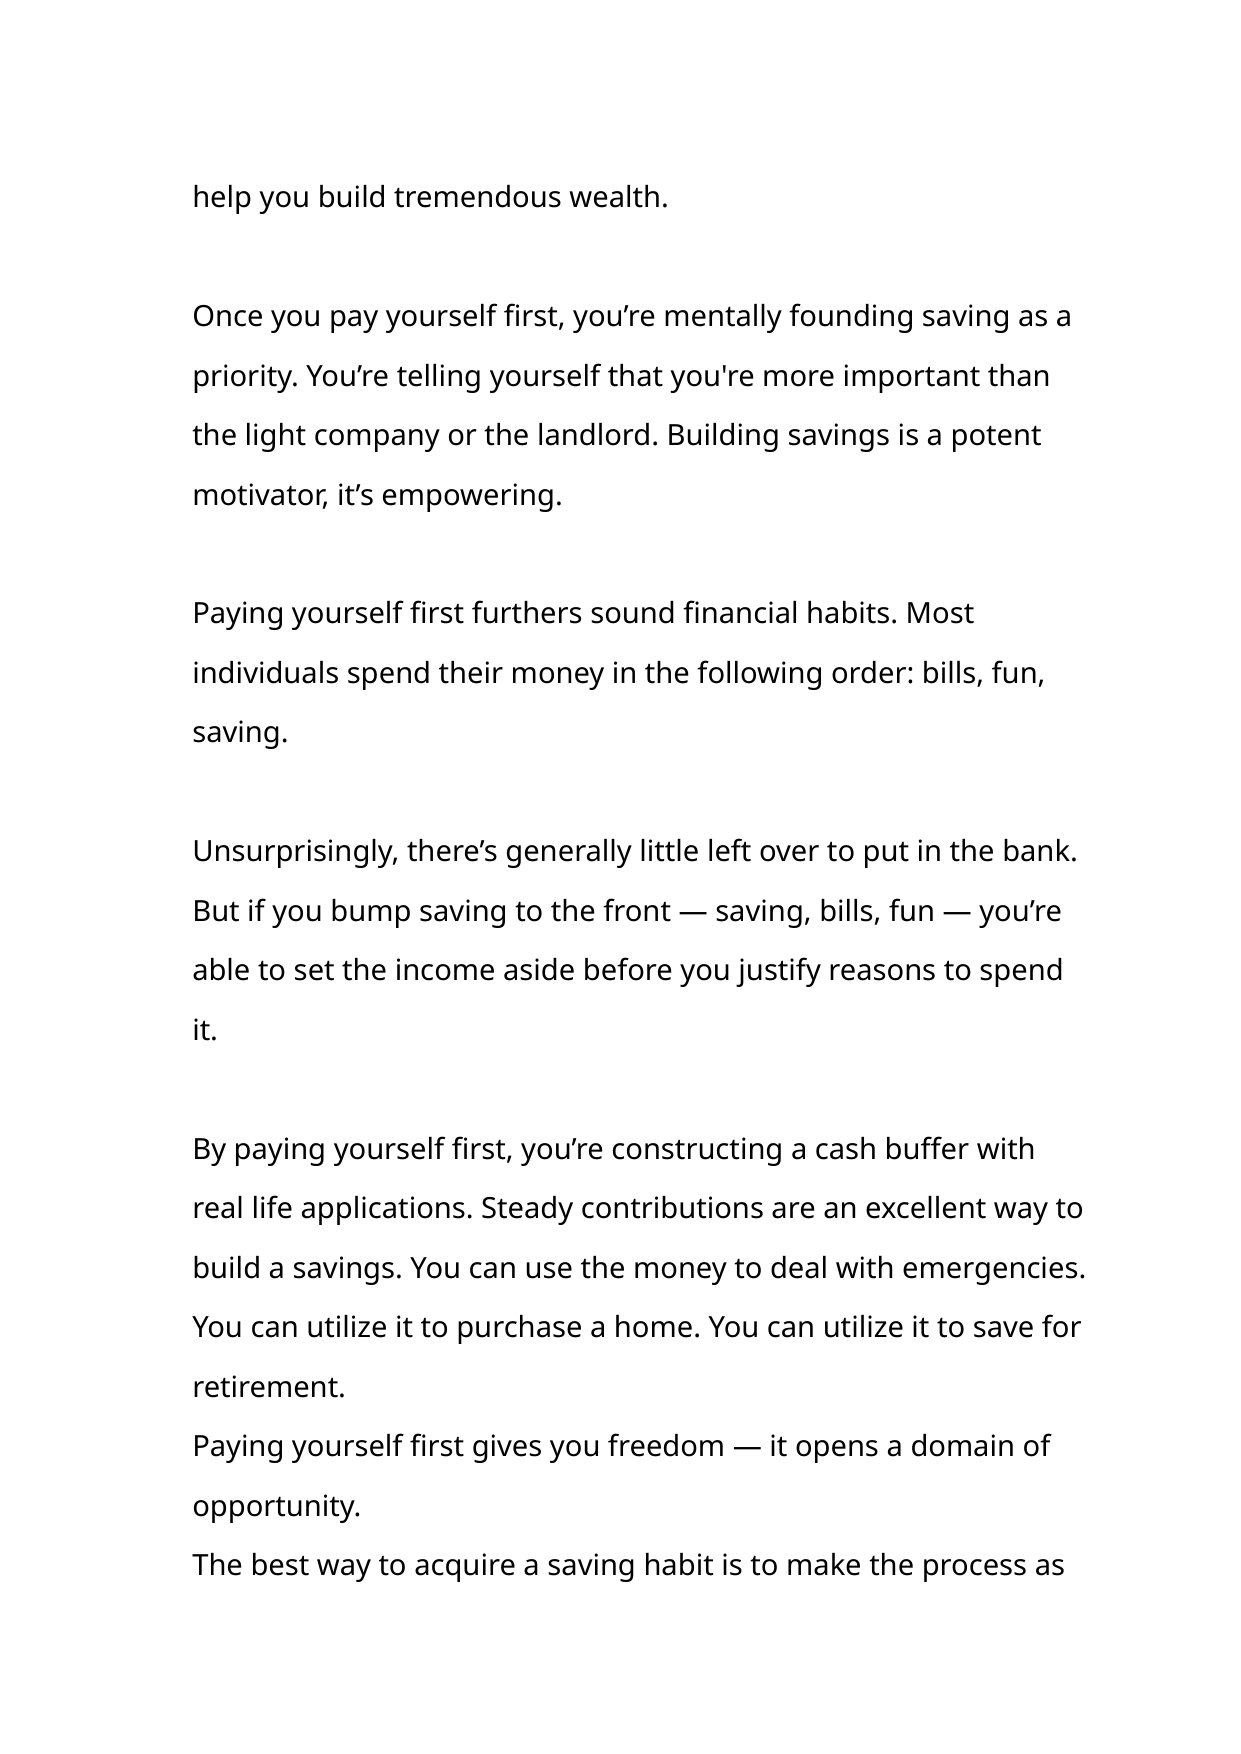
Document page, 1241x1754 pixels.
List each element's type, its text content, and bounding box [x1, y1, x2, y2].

text help you build tremendous wealth. [192, 176, 1096, 216]
text By paying yourself first, you’re constructing a cash buffer with real life applications. Steady contributions are an excellent way to build a savings. You can use the money to deal with emergencies. You can utilize it to purchase a home. You can utilize it to save for retirement. [192, 1128, 1096, 1406]
text The best way to acquire a saving habit is to make the process as [192, 1544, 1096, 1584]
text Paying yourself first furthers sound financial habits. Most individuals spend their money in the following order: bills, fun, saving. [192, 593, 1096, 751]
text Unsurprisingly, there’s generally little left over to put in the bank. But if you bump saving to the front — saving, bills, fun — you’re able to set the income aside before you justify reasons to spend it. [192, 831, 1096, 1049]
text Paying yourself first gives you freedom — it opens a domain of opportunity. [192, 1425, 1096, 1524]
text Once you pay yourself first, you’re mentally founding saving as a priority. You’re telling yourself that you're more important than the light company or the landlord. Building savings is a potent motivator, it’s empowering. [192, 295, 1096, 513]
